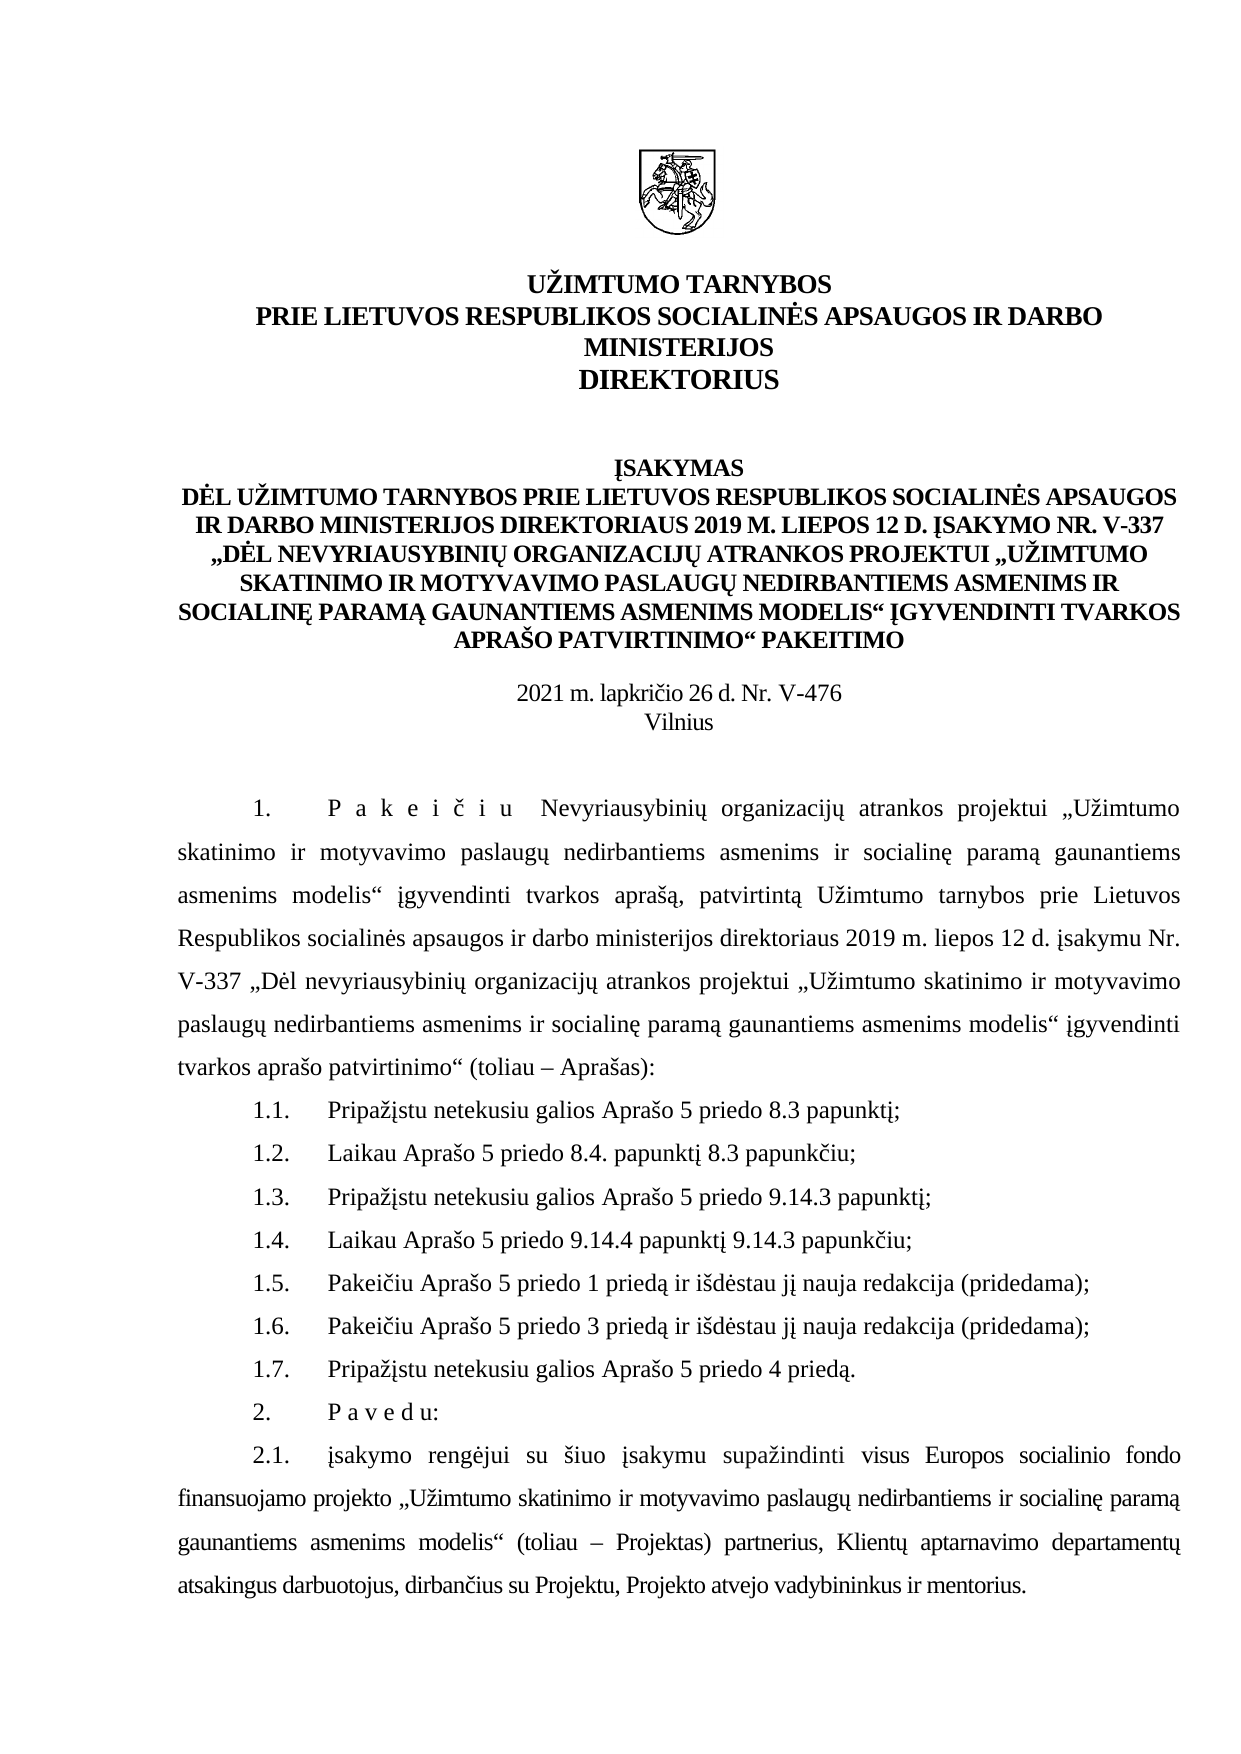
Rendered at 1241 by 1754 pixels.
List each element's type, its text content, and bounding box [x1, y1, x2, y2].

text 1.4. Laikau Aprašo 5 priedo 9.14.4 papunktį 9.14.3 papunkčiu; [177, 1225, 1181, 1253]
text 2.1. įsakymo rengėjui su šiuo įsakymu supažindinti visus Europos socialinio fondo finansuojamo projekto „Užimtumo skatinimo ir motyvavimo paslaugų nedirbantiems ir socialinę paramą gaunantiems asmenims modelis“ (toliau – Projektas) partnerius, Klientų aptarnavimo departamentų atsakingus darbuotojus, dirbančius su Projektu, Projekto atvejo vadybininkus ir mentorius. [177, 1440, 1181, 1598]
subtitle Vilnius [177, 707, 1181, 736]
text DIREKTORIUS [177, 362, 1181, 396]
text DĖL UŽIMTUMO TARNYBOS PRIE LIETUVOS RESPUBLIKOS SOCIALINĖS APSAUGOS IR DARBO MINISTERIJOS DIREKTORIAUS 2019 M. LIEPOS 12 D. ĮSAKYMO NR. V-337 „DĖL NEVYRIAUSYBINIŲ ORGANIZACIJŲ ATRANKOS PROJEKTUI „UŽIMTUMO SKATINIMO IR MOTYVAVIMO PASLAUGŲ NEDIRBANTIEMS ASMENIMS IR SOCIALINĘ PARAMĄ GAUNANTIEMS ASMENIMS MODELIS“ ĮGYVENDINTI TVARKOS APRAŠO PATVIRTINIMO“ PAKEITIMO [177, 482, 1181, 654]
text 2021 m. lapkričio 26 d. Nr. V-476 [177, 678, 1181, 707]
text 1.5. Pakeičiu Aprašo 5 priedo 1 priedą ir išdėstau jį nauja redakcija (pridedama); [177, 1268, 1181, 1297]
text 1.1. Pripažįstu netekusiu galios Aprašo 5 priedo 8.3 papunktį; [177, 1095, 1181, 1124]
text 1. P a k e i č i u Nevyriausybinių organizacijų atrankos projektui „Užimtumo skatinimo ir motyvavimo paslaugų nedirbantiems asmenims ir socialinę paramą gaunantiems asmenims modelis“ įgyvendinti tvarkos aprašą, patvirtintą Užimtumo tarnybos prie Lietuvos Respublikos socialinės apsaugos ir darbo ministerijos direktoriaus 2019 m. liepos 12 d. įsakymu Nr. V-337 „Dėl nevyriausybinių organizacijų atrankos projektui „Užimtumo skatinimo ir motyvavimo paslaugų nedirbantiems asmenims ir socialinę paramą gaunantiems asmenims modelis“ įgyvendinti tvarkos aprašo patvirtinimo“ (toliau – Aprašas): [177, 793, 1181, 1081]
text ĮSAKYMAS [177, 453, 1181, 482]
text Užimtumo tarnybOS prie Lietuvos Respublikos socialinės apsaugos ir darbo ministerijos [177, 269, 1181, 362]
text 1.2. Laikau Aprašo 5 priedo 8.4. papunktį 8.3 papunkčiu; [177, 1138, 1181, 1167]
text 1.6. Pakeičiu Aprašo 5 priedo 3 priedą ir išdėstau jį nauja redakcija (pridedama); [177, 1311, 1181, 1340]
text 2. P a v e d u: [177, 1397, 1181, 1426]
text 1.3. Pripažįstu netekusiu galios Aprašo 5 priedo 9.14.3 papunktį; [177, 1182, 1181, 1210]
text 1.7. Pripažįstu netekusiu galios Aprašo 5 priedo 4 priedą. [177, 1354, 1181, 1383]
